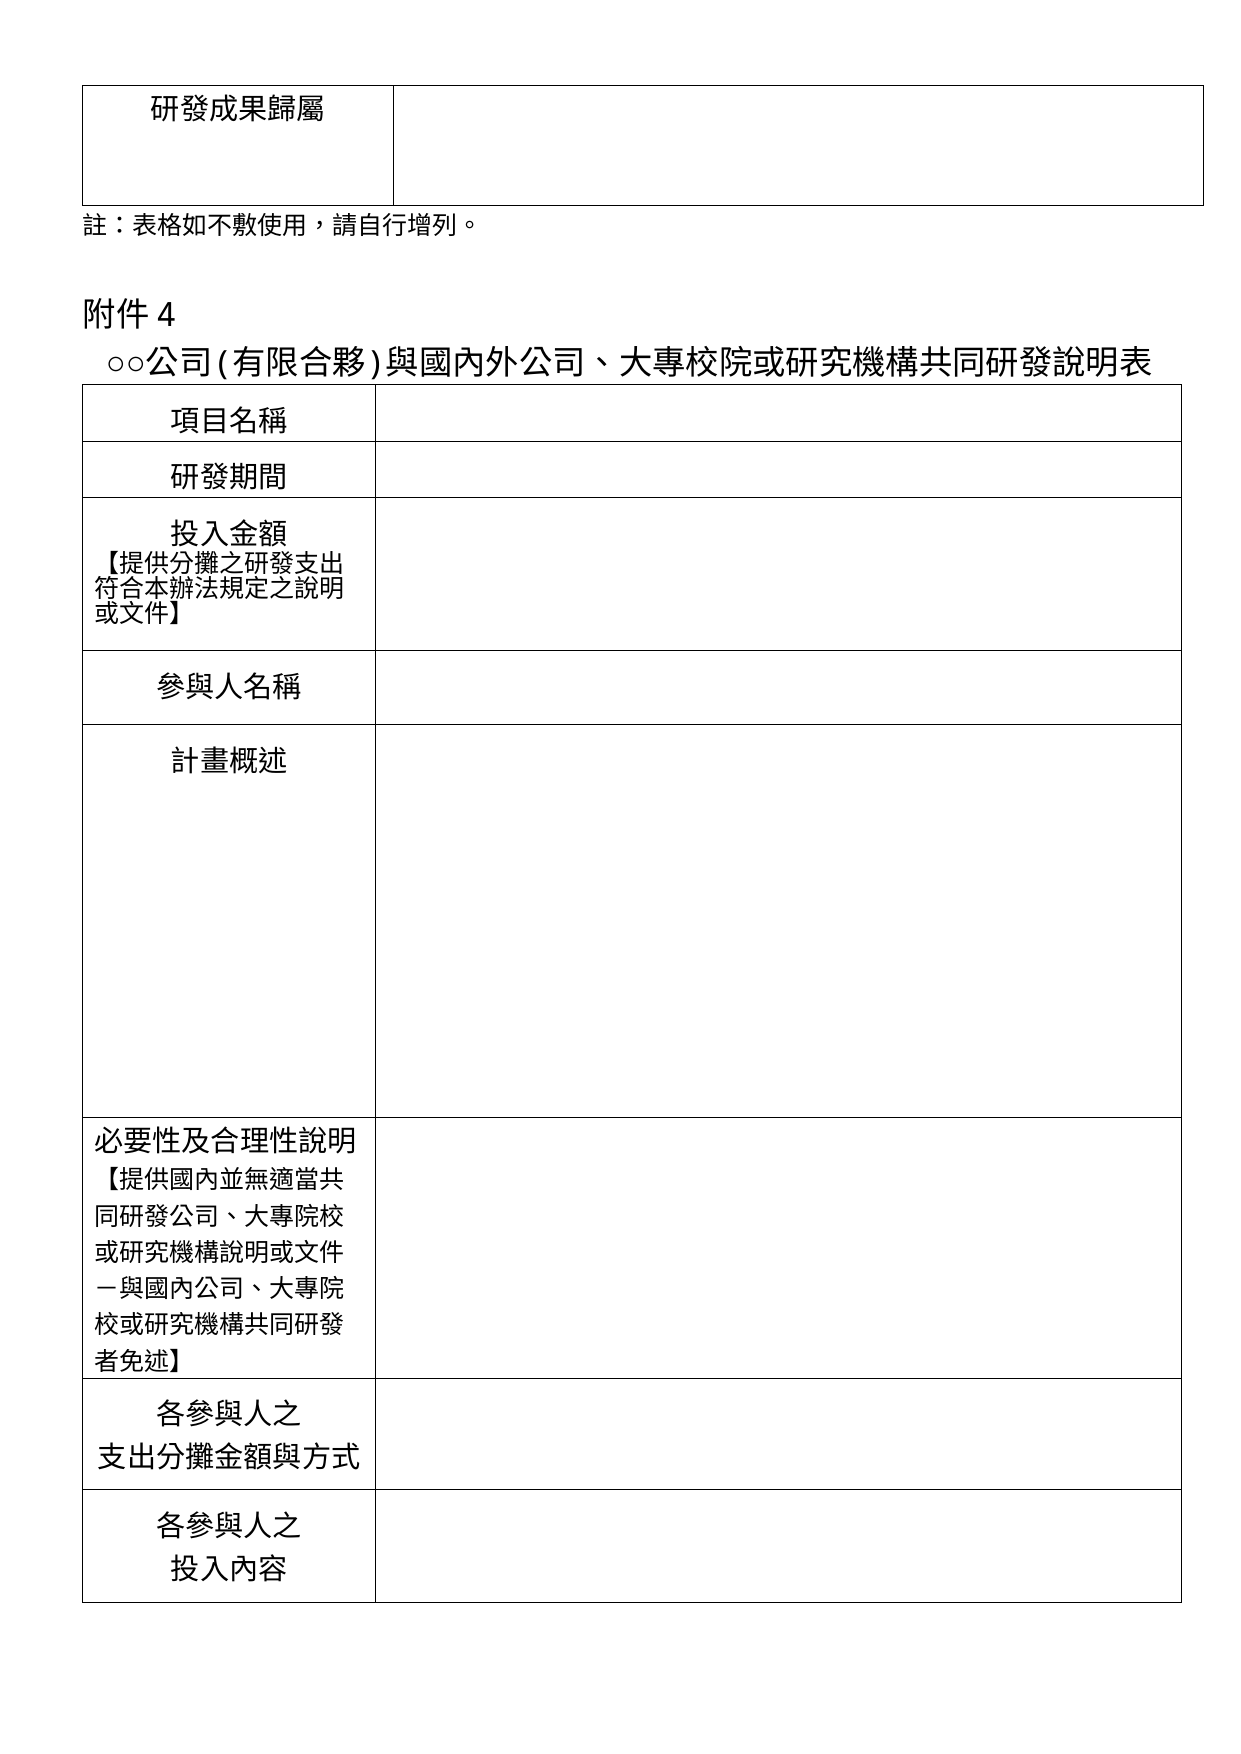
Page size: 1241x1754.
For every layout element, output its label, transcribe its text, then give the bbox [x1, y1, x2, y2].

table_cell [394, 86, 1203, 205]
text 註：表格如不敷使用，請自行增列。 [83, 206, 1181, 242]
table_cell [376, 651, 1181, 723]
table_cell [376, 1490, 1181, 1602]
table_cell 各參與人之 投入內容 [83, 1490, 375, 1602]
text 附件4 [83, 242, 1181, 336]
table_cell 研發成果歸屬 [83, 86, 393, 205]
text ○○公司(有限合夥)與國內外公司、大專校院或研究機構共同研發說明表 [68, 336, 1190, 384]
table_cell [376, 442, 1181, 497]
table_cell 參與人名稱 [83, 651, 375, 723]
table_header [376, 385, 1181, 441]
table_header 項目名稱 [83, 385, 375, 441]
table_cell [376, 1118, 1181, 1377]
table_cell 投入金額 【提供分攤之研發支出符合本辦法規定之說明或文件】 [83, 498, 375, 650]
table_cell [376, 498, 1181, 650]
table_cell [376, 725, 1181, 1117]
table_cell [376, 1379, 1181, 1489]
table_cell 各參與人之 支出分攤金額與方式 [83, 1379, 375, 1489]
table_cell 必要性及合理性說明 【提供國內並無適當共同研發公司、大專院校或研究機構說明或文件－與國內公司、大專院校或研究機構共同研發者免述】 [83, 1118, 375, 1377]
table_cell 計畫概述 [83, 725, 375, 1117]
table_cell 研發期間 [83, 442, 375, 497]
